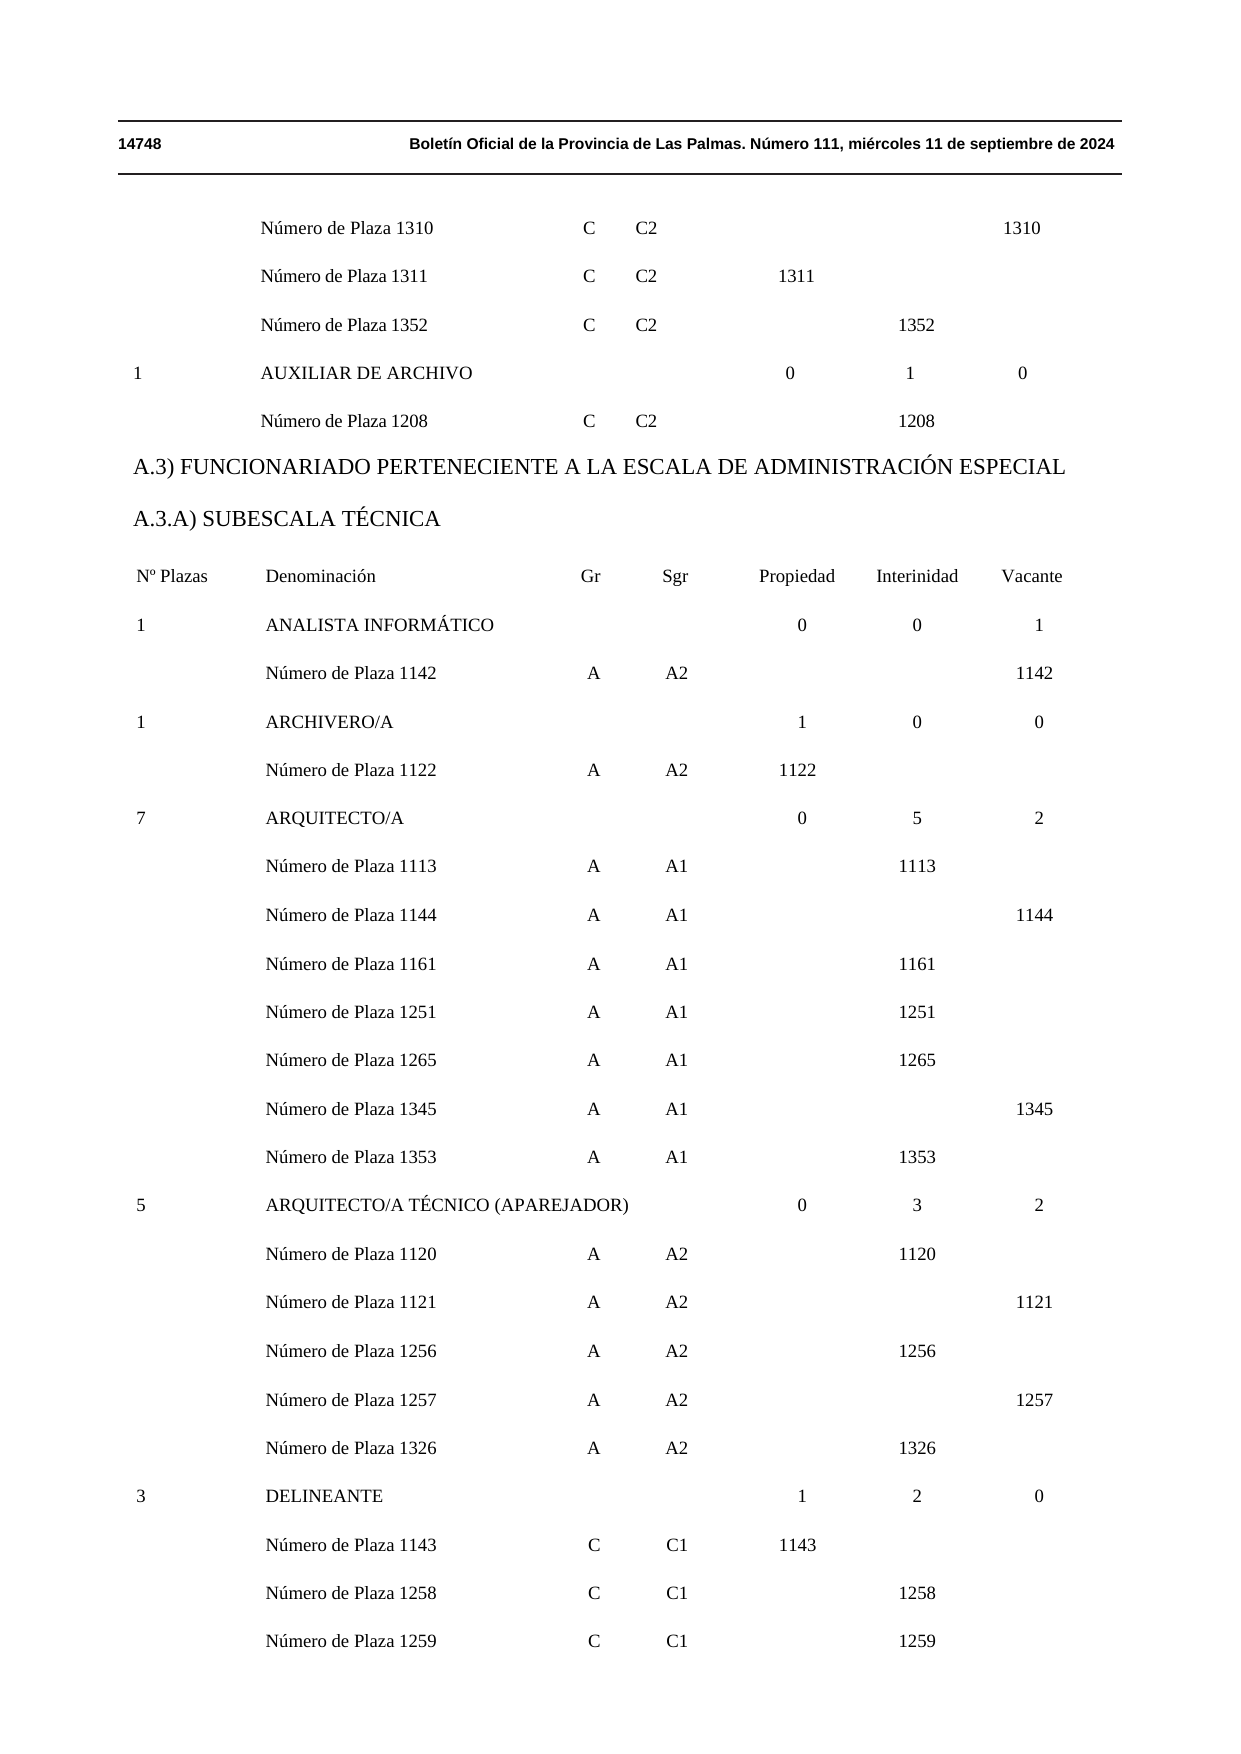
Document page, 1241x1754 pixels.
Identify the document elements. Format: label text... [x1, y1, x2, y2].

table_cell [710, 938, 854, 987]
table_cell [710, 1375, 854, 1423]
table_cell A2 [631, 1277, 710, 1326]
table_cell A1 [631, 938, 710, 987]
table_cell 0 [710, 793, 854, 841]
table_cell A2 [631, 648, 710, 696]
table_cell Número de Plaza 1326 [236, 1423, 536, 1471]
table_cell [854, 1277, 980, 1326]
table_cell 3 [854, 1180, 980, 1228]
table_cell [980, 1423, 1122, 1471]
table_cell 2 [980, 793, 1122, 841]
table_header Gr [536, 549, 631, 599]
table_cell [854, 890, 980, 938]
table_cell A [536, 1326, 631, 1374]
table_cell C [536, 1519, 631, 1568]
table_cell [980, 938, 1122, 987]
table_cell 1258 [854, 1568, 980, 1617]
table_cell [536, 599, 631, 648]
table_cell A2 [631, 745, 710, 793]
table_cell A2 [631, 1423, 710, 1471]
table_cell [631, 1471, 710, 1519]
table_cell 1 [710, 1471, 854, 1519]
text Número de Plaza 1310 C C2 1310 [260, 217, 1122, 238]
table_cell A1 [631, 841, 710, 889]
table_cell [710, 1617, 854, 1653]
table_cell [854, 1084, 980, 1132]
table_cell A1 [631, 1036, 710, 1083]
table_cell A [536, 745, 631, 793]
table_cell [118, 1132, 236, 1180]
table_cell Número de Plaza 1121 [236, 1277, 536, 1326]
table_cell Número de Plaza 1259 [236, 1617, 536, 1653]
table_cell 1144 [980, 890, 1122, 938]
text 14748 Boletín Oficial de la Provincia de Las Palmas. Número 111, miércoles 11 de septiembre de 2024 [118, 135, 1122, 153]
table_cell [536, 696, 631, 744]
table_cell A [536, 1229, 631, 1277]
text Número de Plaza 1352 C C2 1352 [260, 314, 1122, 336]
table_cell Número de Plaza 1142 [236, 648, 536, 696]
table_cell Número de Plaza 1353 [236, 1132, 536, 1180]
table_cell 5 [854, 793, 980, 841]
table_cell 1143 [710, 1519, 854, 1568]
table_cell [118, 938, 236, 987]
table_cell A [536, 841, 631, 889]
table_cell 1 [118, 696, 236, 744]
table_cell [118, 890, 236, 938]
table_cell [710, 1036, 854, 1083]
table_cell [854, 1519, 980, 1568]
table_cell A1 [631, 1132, 710, 1180]
table_cell 1251 [854, 987, 980, 1036]
text 1 AUXILIAR DE ARCHIVO 0 1 0 [133, 362, 1122, 383]
table_cell [980, 1617, 1122, 1653]
table_cell [118, 1277, 236, 1326]
table_cell [118, 1229, 236, 1277]
table_header Nº Plazas [118, 549, 236, 599]
table_cell A [536, 1036, 631, 1083]
table_cell Número de Plaza 1256 [236, 1326, 536, 1374]
table_header Interinidad [854, 549, 980, 599]
table_cell [118, 987, 236, 1036]
table_cell 0 [710, 1180, 854, 1228]
table_cell [980, 1229, 1122, 1277]
table_cell [710, 1229, 854, 1277]
table_cell Número de Plaza 1113 [236, 841, 536, 889]
table_cell [710, 1084, 854, 1132]
table_cell A [536, 648, 631, 696]
table_header Vacante [980, 549, 1122, 599]
table_cell [631, 793, 710, 841]
table_cell 2 [980, 1180, 1122, 1228]
table_cell [118, 648, 236, 696]
table_cell 1161 [854, 938, 980, 987]
table_cell [854, 745, 980, 793]
table_cell 1256 [854, 1326, 980, 1374]
table_cell C1 [631, 1617, 710, 1653]
table_cell Número de Plaza 1251 [236, 987, 536, 1036]
table_cell Número de Plaza 1345 [236, 1084, 536, 1132]
table_header Propiedad [710, 549, 854, 599]
table_cell A1 [631, 890, 710, 938]
table_cell [118, 1036, 236, 1083]
table_cell [710, 1277, 854, 1326]
text Número de Plaza 1311 C C2 1311 [260, 266, 1122, 287]
table_cell ARQUITECTO/A TÉCNICO (APAREJADOR) [236, 1180, 631, 1228]
table_cell DELINEANTE [236, 1471, 536, 1519]
table_header Sgr [631, 549, 710, 599]
table_cell 1257 [980, 1375, 1122, 1423]
table_cell [118, 1084, 236, 1132]
table_cell [118, 745, 236, 793]
table_cell 0 [980, 1471, 1122, 1519]
table_cell A2 [631, 1229, 710, 1277]
table_header Denominación [236, 549, 536, 599]
table_cell Número de Plaza 1257 [236, 1375, 536, 1423]
table_cell Número de Plaza 1161 [236, 938, 536, 987]
table_cell [118, 1326, 236, 1374]
table_cell [118, 841, 236, 889]
table_cell Número de Plaza 1120 [236, 1229, 536, 1277]
table_cell A2 [631, 1375, 710, 1423]
table_cell A [536, 938, 631, 987]
table_cell A [536, 890, 631, 938]
table_cell A [536, 1375, 631, 1423]
table_cell C [536, 1617, 631, 1653]
table_cell 3 [118, 1471, 236, 1519]
table_cell [980, 1132, 1122, 1180]
table_cell A [536, 987, 631, 1036]
table_cell [631, 696, 710, 744]
table_cell 1122 [710, 745, 854, 793]
table_cell [980, 1568, 1122, 1617]
table_cell 0 [980, 696, 1122, 744]
table_cell Número de Plaza 1122 [236, 745, 536, 793]
table_cell [980, 1519, 1122, 1568]
table_cell 1353 [854, 1132, 980, 1180]
table_cell ARQUITECTO/A [236, 793, 536, 841]
table_cell 1120 [854, 1229, 980, 1277]
table_cell [980, 1326, 1122, 1374]
table_cell [710, 841, 854, 889]
table_cell 1113 [854, 841, 980, 889]
table_cell [980, 987, 1122, 1036]
table_cell [980, 841, 1122, 889]
table_cell 1326 [854, 1423, 980, 1471]
table_cell C1 [631, 1568, 710, 1617]
table_cell 0 [710, 599, 854, 648]
table_cell 1 [980, 599, 1122, 648]
table_cell [631, 1180, 710, 1228]
table_cell C [536, 1568, 631, 1617]
table_cell [710, 1326, 854, 1374]
table_cell 1345 [980, 1084, 1122, 1132]
table_cell 0 [854, 599, 980, 648]
table_cell 0 [854, 696, 980, 744]
table_cell [118, 1423, 236, 1471]
table_cell A [536, 1423, 631, 1471]
table_cell [118, 1617, 236, 1653]
table_cell C1 [631, 1519, 710, 1568]
table_cell 1259 [854, 1617, 980, 1653]
table_cell Número de Plaza 1143 [236, 1519, 536, 1568]
table_cell A1 [631, 1084, 710, 1132]
table_cell 1265 [854, 1036, 980, 1083]
table_cell [710, 1132, 854, 1180]
table_cell Número de Plaza 1144 [236, 890, 536, 938]
table_cell [710, 890, 854, 938]
table_cell 2 [854, 1471, 980, 1519]
table_cell Número de Plaza 1265 [236, 1036, 536, 1083]
table_cell [710, 987, 854, 1036]
table_cell [118, 1375, 236, 1423]
table_cell A2 [631, 1326, 710, 1374]
table_cell [536, 793, 631, 841]
table_cell 1 [710, 696, 854, 744]
table_cell [710, 1568, 854, 1617]
table_cell [980, 1036, 1122, 1083]
table_cell A [536, 1277, 631, 1326]
table_cell 7 [118, 793, 236, 841]
table_cell A1 [631, 987, 710, 1036]
text A.3) FUNCIONARIADO PERTENECIENTE A LA ESCALA DE ADMINISTRACIÓN ESPECIAL A.3.A) SUBESCALA TÉCNICA [133, 432, 1070, 537]
table_cell 1 [118, 599, 236, 648]
table_cell [854, 1375, 980, 1423]
table_cell Número de Plaza 1258 [236, 1568, 536, 1617]
table_cell 1142 [980, 648, 1122, 696]
table_cell [118, 1519, 236, 1568]
text Número de Plaza 1208 C C2 1208 [260, 411, 1122, 432]
table_cell ARCHIVERO/A [236, 696, 536, 744]
table_cell [980, 745, 1122, 793]
table_cell [854, 648, 980, 696]
table_cell [631, 599, 710, 648]
table_cell A [536, 1132, 631, 1180]
table_cell 1121 [980, 1277, 1122, 1326]
table_cell ANALISTA INFORMÁTICO [236, 599, 536, 648]
table_cell [536, 1471, 631, 1519]
table_cell A [536, 1084, 631, 1132]
table_cell [710, 648, 854, 696]
table_cell [118, 1568, 236, 1617]
table_cell 5 [118, 1180, 236, 1228]
table_cell [710, 1423, 854, 1471]
